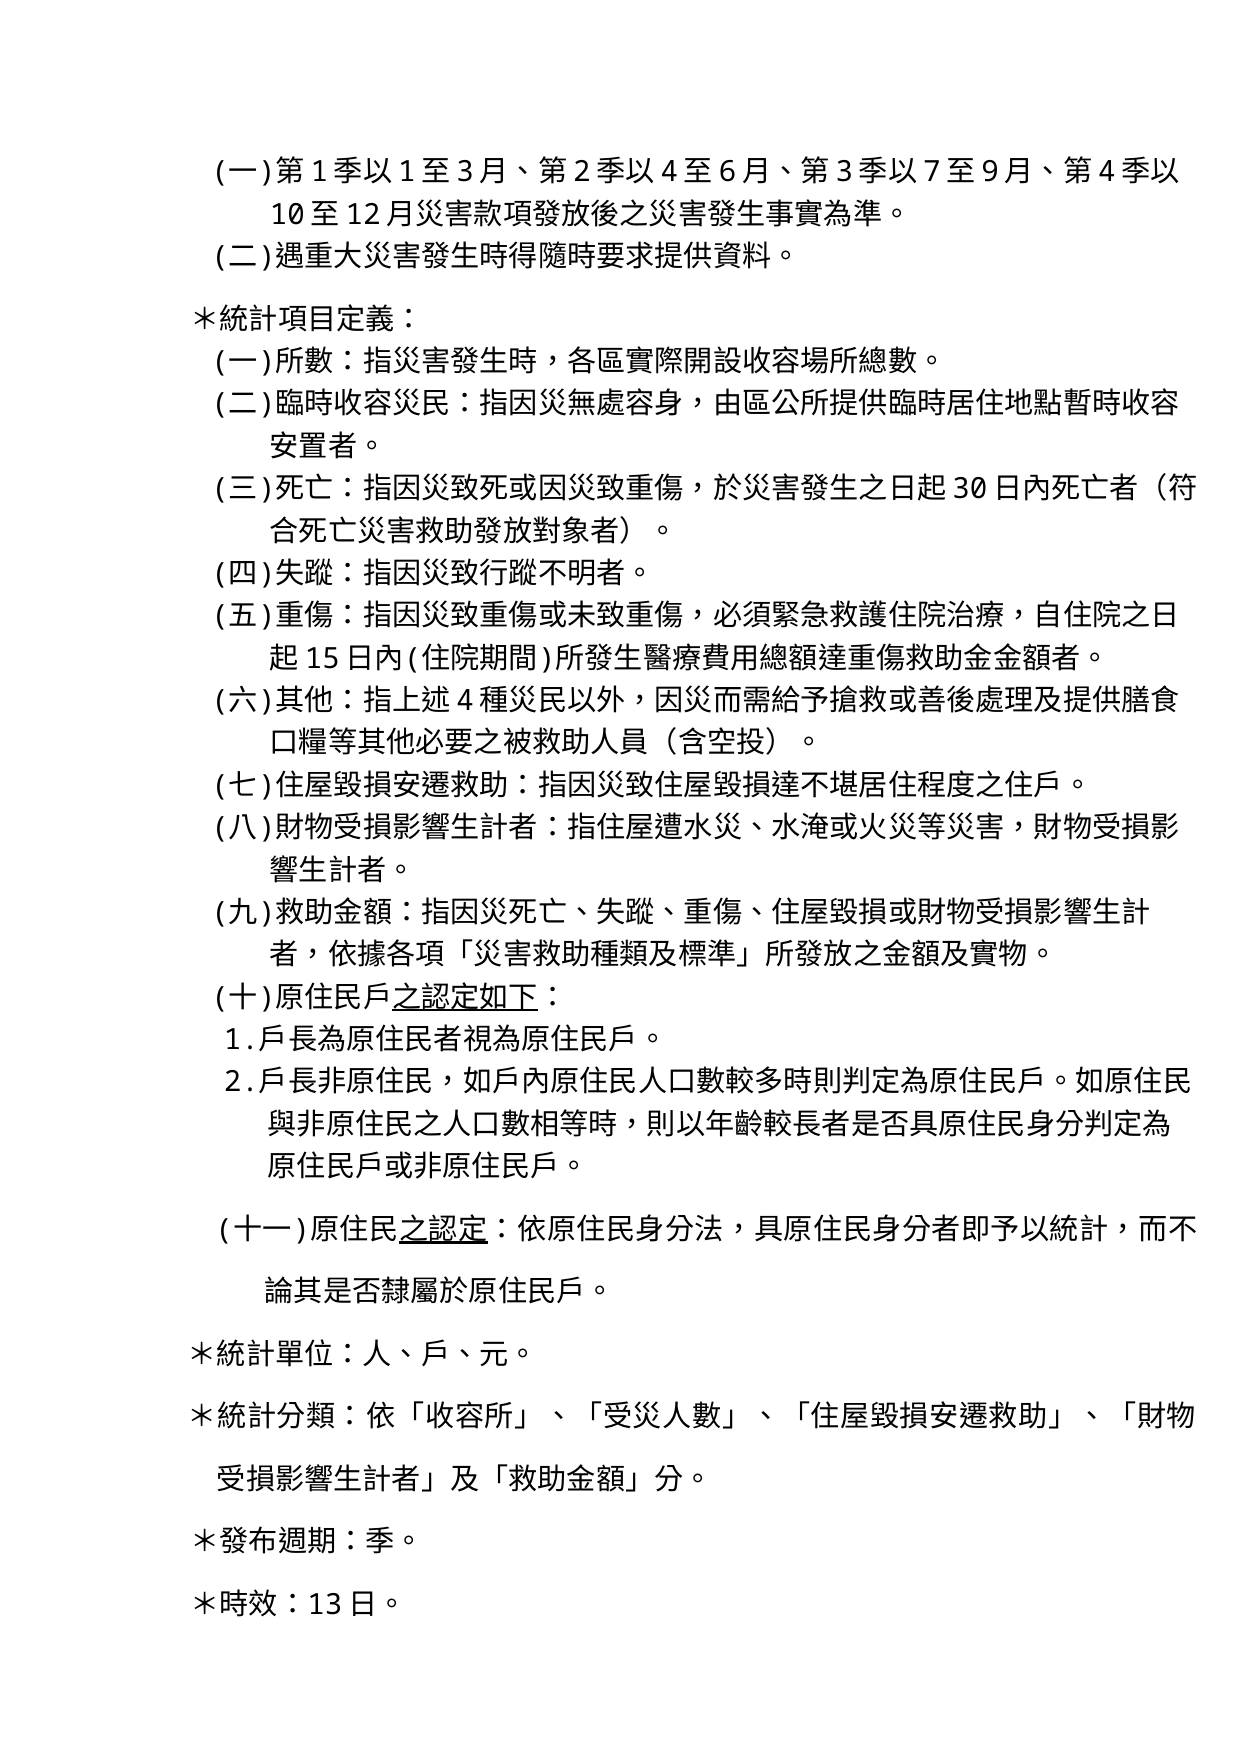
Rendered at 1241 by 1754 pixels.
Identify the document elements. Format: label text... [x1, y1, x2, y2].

table_header 統計資料背景說明 資料種類：社會救助統計 資料項目：臺中市豐原區遭受災害救助情形 一、發布及編製機關單位 ＊發布機關、單位：臺中市豐原區公所會計室 ＊編製單位：臺中市豐原區公所社會課 ＊聯絡電話：04-25222106*381-383 ＊傳真：04-25252190 ＊電子信箱：ax520104@taichung.gov.tw 二、發布形式 口頭： （ ）記者會或說明會 書面： （ ）新聞稿 （V）報表 （ ）書刊，刊名： ＊電子媒體： （V）線上書刊及資料庫，網址： https://govstat.taichung.gov.tw/TCSTAT/page/kcg01_2.aspx?Mid1=387590000A （ ）磁片 （ ）光碟片 （ ）其他 三、資料範圍、週期及時效 ＊統計範圍及對象：凡在本區轄內遭遇重大災害損失，予以救助者，均為統計對象。 ＊統計標準時間： (一)第1季以1至3月、第2季以4至6月、第3季以7至9月、第4季以10至12月災害款項發放後之災害發生事實為準。 (二)遇重大災害發生時得隨時要求提供資料。 ＊統計項目定義： (一)所數：指災害發生時，各區實際開設收容場所總數。 (二)臨時收容災民：指因災無處容身，由區公所提供臨時居住地點暫時收容安置者。 (三)死亡：指因災致死或因災致重傷，於災害發生之日起30日內死亡者（符合死亡災害救助發放對象者）。 (四)失蹤：指因災致行蹤不明者。 (五)重傷：指因災致重傷或未致重傷，必須緊急救護住院治療，自住院之日起15日內(住院期間)所發生醫療費用總額達重傷救助金金額者。 (六)其他：指上述4種災民以外，因災而需給予搶救或善後處理及提供膳食口糧等其他必要之被救助人員（含空投）。 (七)住屋毀損安遷救助：指因災致住屋毀損達不堪居住程度之住戶。 (八)財物受損影響生計者：指住屋遭水災、水淹或火災等災害，財物受損影響生計者。 (九)救助金額：指因災死亡、失蹤、重傷、住屋毀損或財物受損影響生計者，依據各項「災害救助種類及標準」所發放之金額及實物。 (十)原住民戶之認定如下： 1.戶長為原住民者視為原住民戶。 2.戶長非原住民，如戶內原住民人口數較多時則判定為原住民戶。如原住民與非原住民之人口數相等時，則以年齡較長者是否具原住民身分判定為原住民戶或非原住民戶。 (十一)原住民之認定：依原住民身分法，具原住民身分者即予以統計，而不論其是否隸屬於原住民戶。 ＊統計單位：人、戶、元。 ＊統計分類：依「收容所」、「受災人數」、「住屋毀損安遷救助」、「財物受損影響生計者」及「救助金額」分。 ＊發布週期：季。 ＊時效：13日。 ＊資料變革：無。 四、公開資料發布訊息 ＊預告發布日期：每季終了13日。(原訂預告發布日期如遇例假日或國定假日則延至下一個工作日發布) ＊同步發送單位：臺中市政府主計處。 五、資料品質 ＊統計指標編製方法與資料來源說明：本所社會課依據災害救助申請表及災害救助既住屋勘查報表資料編製。 ＊統計資料交叉查核及確保資料合理性之機制：由電腦系統自動進行加總交叉查核。 六、須注意及預定改變之事項：表號10720-03-01-3。 七、其他事項：無。 統計資料背景說明 資料種類：社會救助統計 資料項目：臺中市豐原區遭受災害救助情形 一、發布及編製機關單位 ＊發布機關、單位：臺中市豐原區公所會計室 ＊編製單位：臺中市豐原區公所社會課 ＊聯絡電話：04-25222106*381-383 ＊傳真：04-25252190 ＊電子信箱：ax520104@taichung.gov.tw 二、發布形式 口頭： （ ）記者會或說明會 書面： （ ）新聞稿 （V）報表 （ ）書刊，刊名： ＊電子媒體： （V）線上書刊及資料庫，網址： https://govstat.taichung.gov.tw/TCSTAT/page/kcg01_2.aspx?Mid1=387590000A （ ）磁片 （ ）光碟片 （ ）其他 三、資料範圍、週期及時效 ＊統計地區範圍及對象：凡在本區轄內遭遇重大災害損失，予以救助者，均為統計對象。 ＊統計標準時間： (一)上半年以1至6月、下半年以7至12月之災害款項發放後之災害發生事實為準。 (二)遇重大災害發生時得隨時要求提供資料。 ＊統計項目定義： (一)所數：指災害發生時，各區實際開設收容場所總數。 (二)臨時收容災民：指因災無處容身，由區公所提供臨時居住地點暫時收容安置者。 (三)死亡：指因災致死或因災致重傷，於災害發生之日起30日內死亡者（符合死亡災害救助發放對象者）。 (四)失蹤：指因災致行蹤不明者。 (五)重傷：指因災致重傷或未致重傷，必須緊急救護住院治療，自住院之日起15日內(住院期間)所發生醫療費用總額達重傷救助金金額者。 (六)其他：指上述4種災民以外，因災而需給予搶救或善後處理及提供膳食口糧等其他必要之被救助人員（含空投）。 (七)住屋毀損安遷救助：指因災致住屋毀損達不堪居住程度之住戶。 (八)財物受損影響生計者：指住屋遭水災、水淹或火災等災害，財物受損影響生計者。 (九)救助金額：指因災死亡、失蹤、重傷、住屋毀損或財物受損影響生計者，依據各項「災害救助種類及標準」所發放之金額及實物。 (十)原住民戶： 1.戶長為原住民者視為原住民戶。 2.戶長非原住民，如戶內原住民人口數較多時則判定為原住民戶。如原住民與非原住民之人口數相等時，則以年齡較長者是否具原住民身分判定為原住民戶或非原住民戶。 (十一)原住民：依原住民身分法，具原住民身分者即予以統計，而不論其是否隸屬於原住民戶。 ＊統計單位：人、戶、元。 ＊統計分類：依「收容所」、「受災人數」、「住屋毀損安遷救助」、「財物受損影響生計者」及「救助金額」分。 ＊發布週期：半年。 ＊時效：13日。 ＊資料變革：無。 四、公開資料發布訊息 ＊預告發布日期：每半年終了13日。(原訂預告發布日期如遇例假日或國定假日則延至下一個工作日發布) ＊同步發送單位：臺中市政府主計處。 五、資料品質 ＊統計指標編製方法與資料來源說明：本所社會課依據災害救助申請表及災害救助暨住屋勘查報表編製。 ＊統計資料交叉查核及確保資料合理性之機制：由電腦系統自動進行加總交叉查核。 六、須注意及預定改變之事項：表號10720-03-01-3。 七、其他事項：無。 [150, 148, 1209, 1622]
